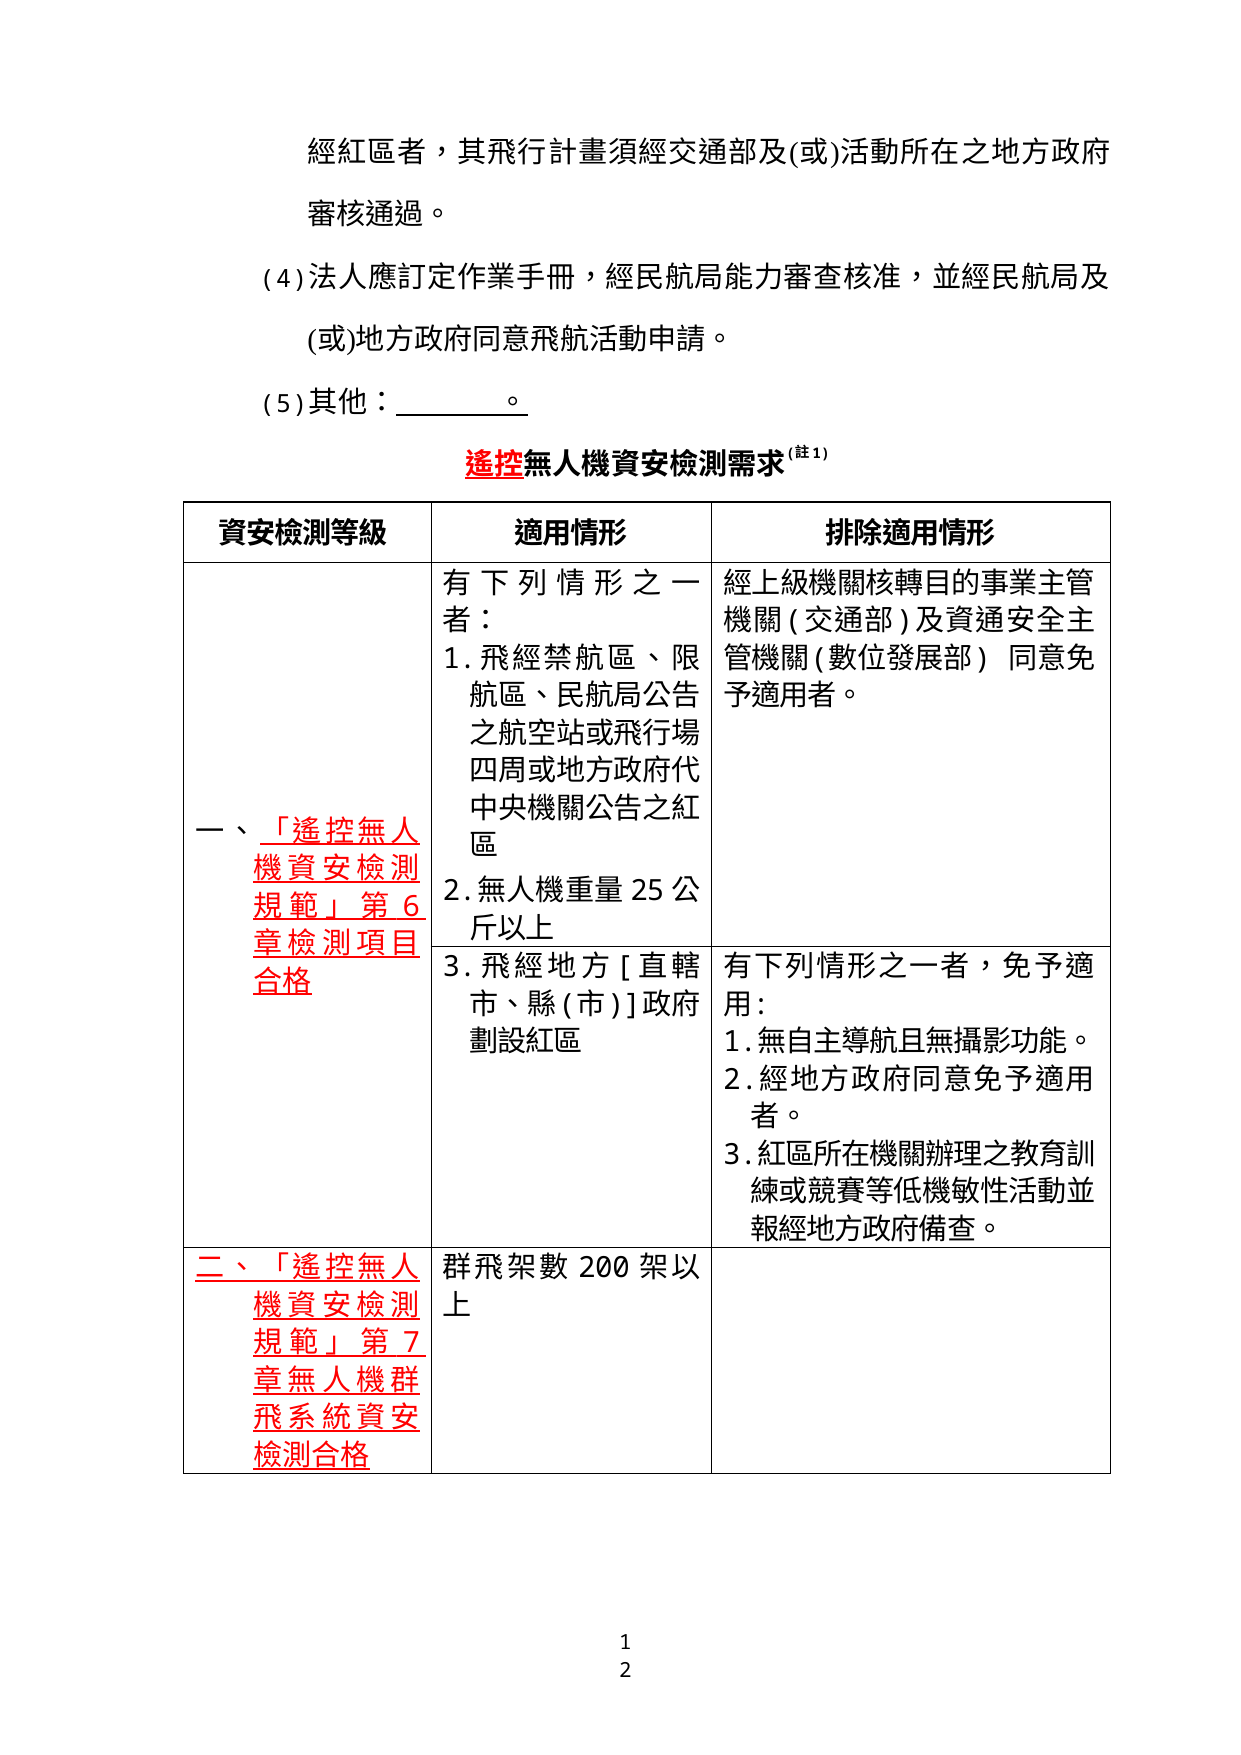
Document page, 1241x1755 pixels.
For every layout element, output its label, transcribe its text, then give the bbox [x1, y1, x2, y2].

table_cell 一、「遙控無人機資安檢測規範」第6章檢測項目合格 [184, 563, 431, 1247]
table_cell 有下列情形之一者，免予適用: 1.無自主導航且無攝影功能。 2.經地方政府同意免予適用者。 3.紅區所在機關辦理之教育訓練或競賽等低機敏性活動並報經地方政府備查。 [712, 947, 1110, 1247]
table_cell [712, 1248, 1110, 1473]
table_header 排除適用情形 [712, 503, 1110, 562]
table_cell 有下列情形之一者： 1.飛經禁航區、限航區、民航局公告之航空站或飛行場四周或地方政府代中央機關公告之紅區 2.無人機重量25公斤以上 [432, 563, 711, 946]
table_cell 3.飛經地方[直轄市、縣(市)]政府劃設紅區 [432, 947, 711, 1247]
list 法人應訂定作業手冊，經民航局能力審查核准，並經民航局及(或)地方政府同意飛航活動申請。 [307, 233, 1110, 358]
table_cell 二、「遙控無人機資安檢測規範」第7章無人機群飛系統資安檢測合格 [184, 1248, 431, 1473]
table_header 資安檢測等級 [184, 503, 431, 562]
table_cell 經上級機關核轉目的事業主管機關(交通部)及資通安全主管機關(數位發展部) 同意免予適用者。 [712, 563, 1110, 946]
text 遙控無人機資安檢測需求(註1) [184, 420, 1110, 483]
table_cell 群飛架數200架以上 [432, 1248, 711, 1473]
table_header 適用情形 [432, 503, 711, 562]
list 其他： 。 [307, 358, 1110, 420]
list 經紅區者，其飛行計畫須經交通部及(或)活動所在之地方政府審核通過。 [307, 108, 1110, 233]
